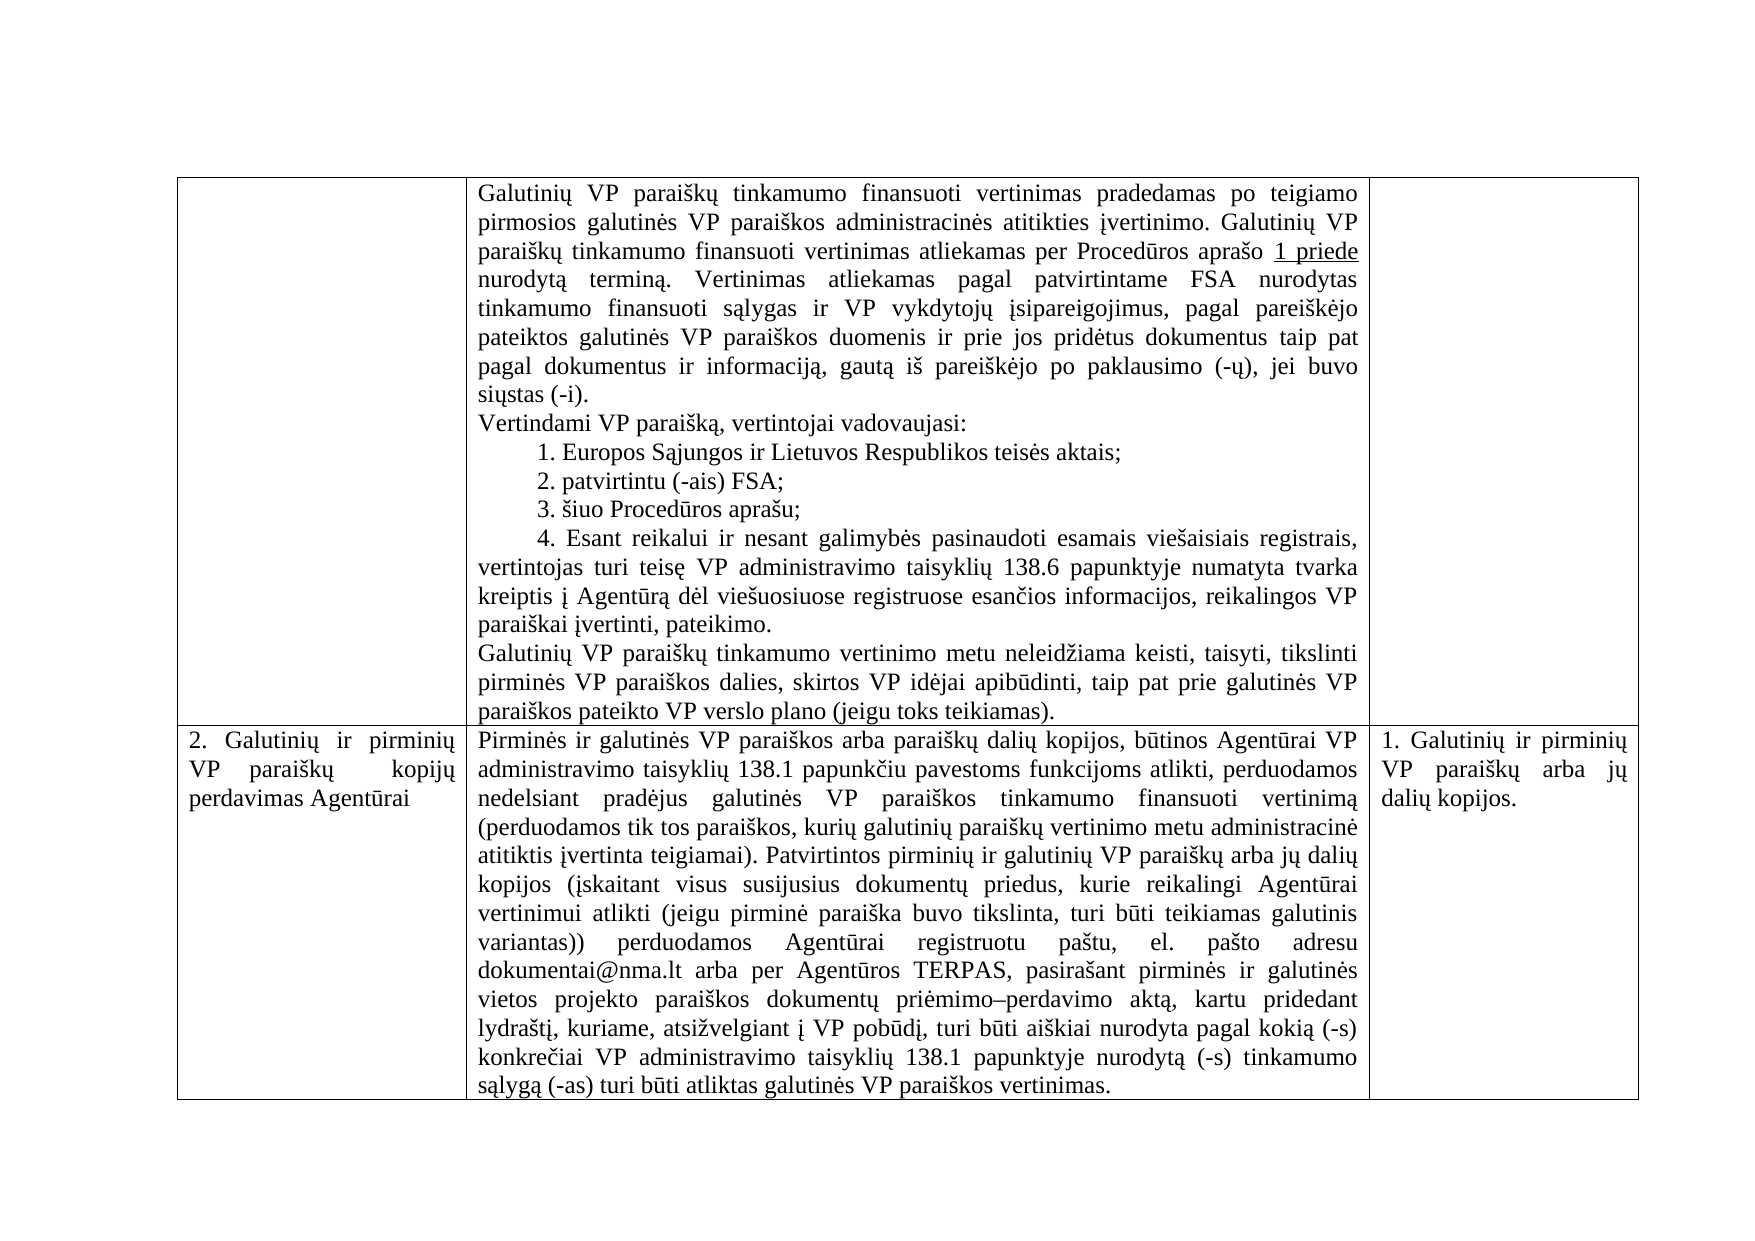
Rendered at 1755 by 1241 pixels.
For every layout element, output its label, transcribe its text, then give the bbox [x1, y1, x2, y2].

table_cell [1370, 178, 1638, 724]
table_cell 2. Galutinių ir pirminių VP paraiškų kopijų perdavimas Agentūrai [178, 726, 466, 1099]
table_cell Galutinių VP paraiškų tinkamumo finansuoti vertinimas pradedamas po teigiamo pirmosios galutinės VP paraiškos administracinės atitikties įvertinimo. Galutinių VP paraiškų tinkamumo finansuoti vertinimas atliekamas per Procedūros aprašo 1 priede nurodytą terminą. Vertinimas atliekamas pagal patvirtintame FSA nurodytas tinkamumo finansuoti sąlygas ir VP vykdytojų įsipareigojimus, pagal pareiškėjo pateiktos galutinės VP paraiškos duomenis ir prie jos pridėtus dokumentus taip pat pagal dokumentus ir informaciją, gautą iš pareiškėjo po paklausimo (-ų), jei buvo siųstas (-i). Vertindami VP paraišką, vertintojai vadovaujasi: 1. Europos Sąjungos ir Lietuvos Respublikos teisės aktais; 2. patvirtintu (-ais) FSA; 3. šiuo Procedūros aprašu; 4. Esant reikalui ir nesant galimybės pasinaudoti esamais viešaisiais registrais, vertintojas turi teisę VP administravimo taisyklių 138.6 papunktyje numatyta tvarka kreiptis į Agentūrą dėl viešuosiuose registruose esančios informacijos, reikalingos VP paraiškai įvertinti, pateikimo. Galutinių VP paraiškų tinkamumo vertinimo metu neleidžiama keisti, taisyti, tikslinti pirminės VP paraiškos dalies, skirtos VP idėjai apibūdinti, taip pat prie galutinės VP paraiškos pateikto VP verslo plano (jeigu toks teikiamas). [467, 178, 1369, 724]
table_cell 1. Galutinių ir pirminių VP paraiškų arba jų dalių kopijos. [1370, 726, 1638, 1099]
table_cell Pirminės ir galutinės VP paraiškos arba paraiškų dalių kopijos, būtinos Agentūrai VP administravimo taisyklių 138.1 papunkčiu pavestoms funkcijoms atlikti, perduodamos nedelsiant pradėjus galutinės VP paraiškos tinkamumo finansuoti vertinimą (perduodamos tik tos paraiškos, kurių galutinių paraiškų vertinimo metu administracinė atitiktis įvertinta teigiamai). Patvirtintos pirminių ir galutinių VP paraiškų arba jų dalių kopijos (įskaitant visus susijusius dokumentų priedus, kurie reikalingi Agentūrai vertinimui atlikti (jeigu pirminė paraiška buvo tikslinta, turi būti teikiamas galutinis variantas)) perduodamos Agentūrai registruotu paštu, el. pašto adresu dokumentai@nma.lt arba per Agentūros TERPAS, pasirašant pirminės ir galutinės vietos projekto paraiškos dokumentų priėmimo–perdavimo aktą, kartu pridedant lydraštį, kuriame, atsižvelgiant į VP pobūdį, turi būti aiškiai nurodyta pagal kokią (-s) konkrečiai VP administravimo taisyklių 138.1 papunktyje nurodytą (-s) tinkamumo sąlygą (-as) turi būti atliktas galutinės VP paraiškos vertinimas. [467, 726, 1369, 1099]
table_cell [178, 178, 466, 724]
